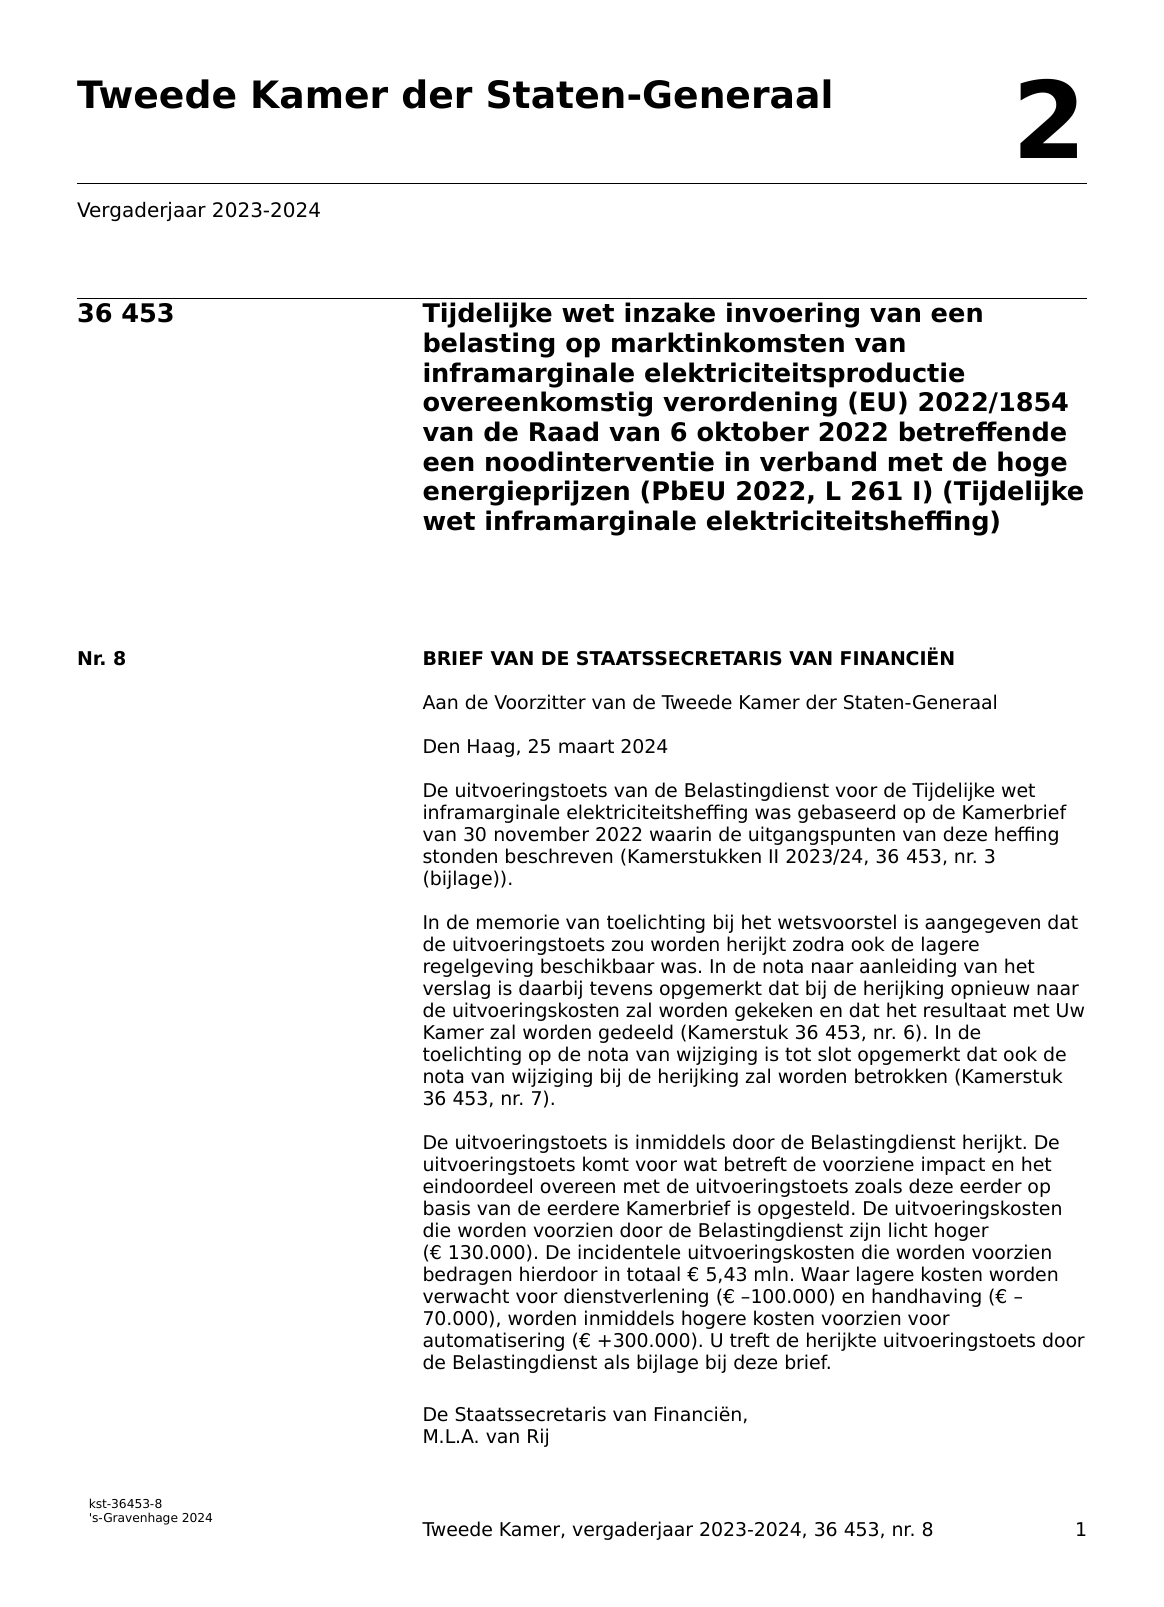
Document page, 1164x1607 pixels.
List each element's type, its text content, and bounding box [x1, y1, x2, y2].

table_header 2 [886, 59, 1087, 183]
text In de memorie van toelichting bij het wetsvoorstel is aangegeven dat de uitvoeringstoets zou worden herijkt zodra ook de lagere regelgeving beschikbaar was. In de nota naar aanleiding van het verslag is daarbij tevens opgemerkt dat bij de herijking opnieuw naar de uitvoeringskosten zal worden gekeken en dat het resultaat met Uw Kamer zal worden gedeeld (Kamerstuk 36 453, nr. 6). In de toelichting op de nota van wijziging is tot slot opgemerkt dat ook de nota van wijziging bij de herijking zal worden betrokken (Kamerstuk 36 453, nr. 7). [422, 912, 1087, 1110]
text Den Haag, 25 maart 2024 [422, 736, 1087, 758]
table_cell Vergaderjaar 2023-2024 [77, 184, 1087, 298]
text kst-36453-8 [88, 1497, 323, 1511]
subtitle 36 453 Tijdelijke wet inzake invoering van een belasting op marktinkomsten van inframarginale elektriciteitsproductie overeenkomstig verordening (EU) 2022/1854 van de Raad van 6 oktober 2022 betreffende een noodinterventie in verband met de hoge energieprijzen (PbEU 2022, L 261 I) (Tijdelijke wet inframarginale elektriciteitsheffing) [77, 299, 1087, 536]
subtitle Nr. 8 BRIEF VAN DE STAATSSECRETARIS VAN FINANCIËN [77, 647, 1087, 669]
text De uitvoeringstoets is inmiddels door de Belastingdienst herijkt. De uitvoeringstoets komt voor wat betreft de voorziene impact en het eindoordeel overeen met de uitvoeringstoets zoals deze eerder op basis van de eerdere Kamerbrief is opgesteld. De uitvoeringskosten die worden voorzien door de Belastingdienst zijn licht hoger (€ 130.000). De incidentele uitvoeringskosten die worden voorzien bedragen hierdoor in totaal € 5,43 mln. Waar lagere kosten worden verwacht voor dienstverlening (€ –100.000) en handhaving (€ –70.000), worden inmiddels hogere kosten voorzien voor automatisering (€ +300.000). U treft de herijkte uitvoeringstoets door de Belastingdienst als bijlage bij deze brief. [422, 1132, 1087, 1374]
text 's-Gravenhage 2024 [88, 1511, 323, 1525]
text Aan de Voorzitter van de Tweede Kamer der Staten-Generaal [422, 692, 1087, 714]
text De Staatssecretaris van Financiën, M.L.A. van Rij [422, 1404, 1087, 1448]
table_header Tweede Kamer der Staten-Generaal [77, 59, 886, 183]
text De uitvoeringstoets van de Belastingdienst voor de Tijdelijke wet inframarginale elektriciteitsheffing was gebaseerd op de Kamerbrief van 30 november 2022 waarin de uitgangspunten van deze heffing stonden beschreven (Kamerstukken II 2023/24, 36 453, nr. 3 (bijlage)). [422, 780, 1087, 890]
